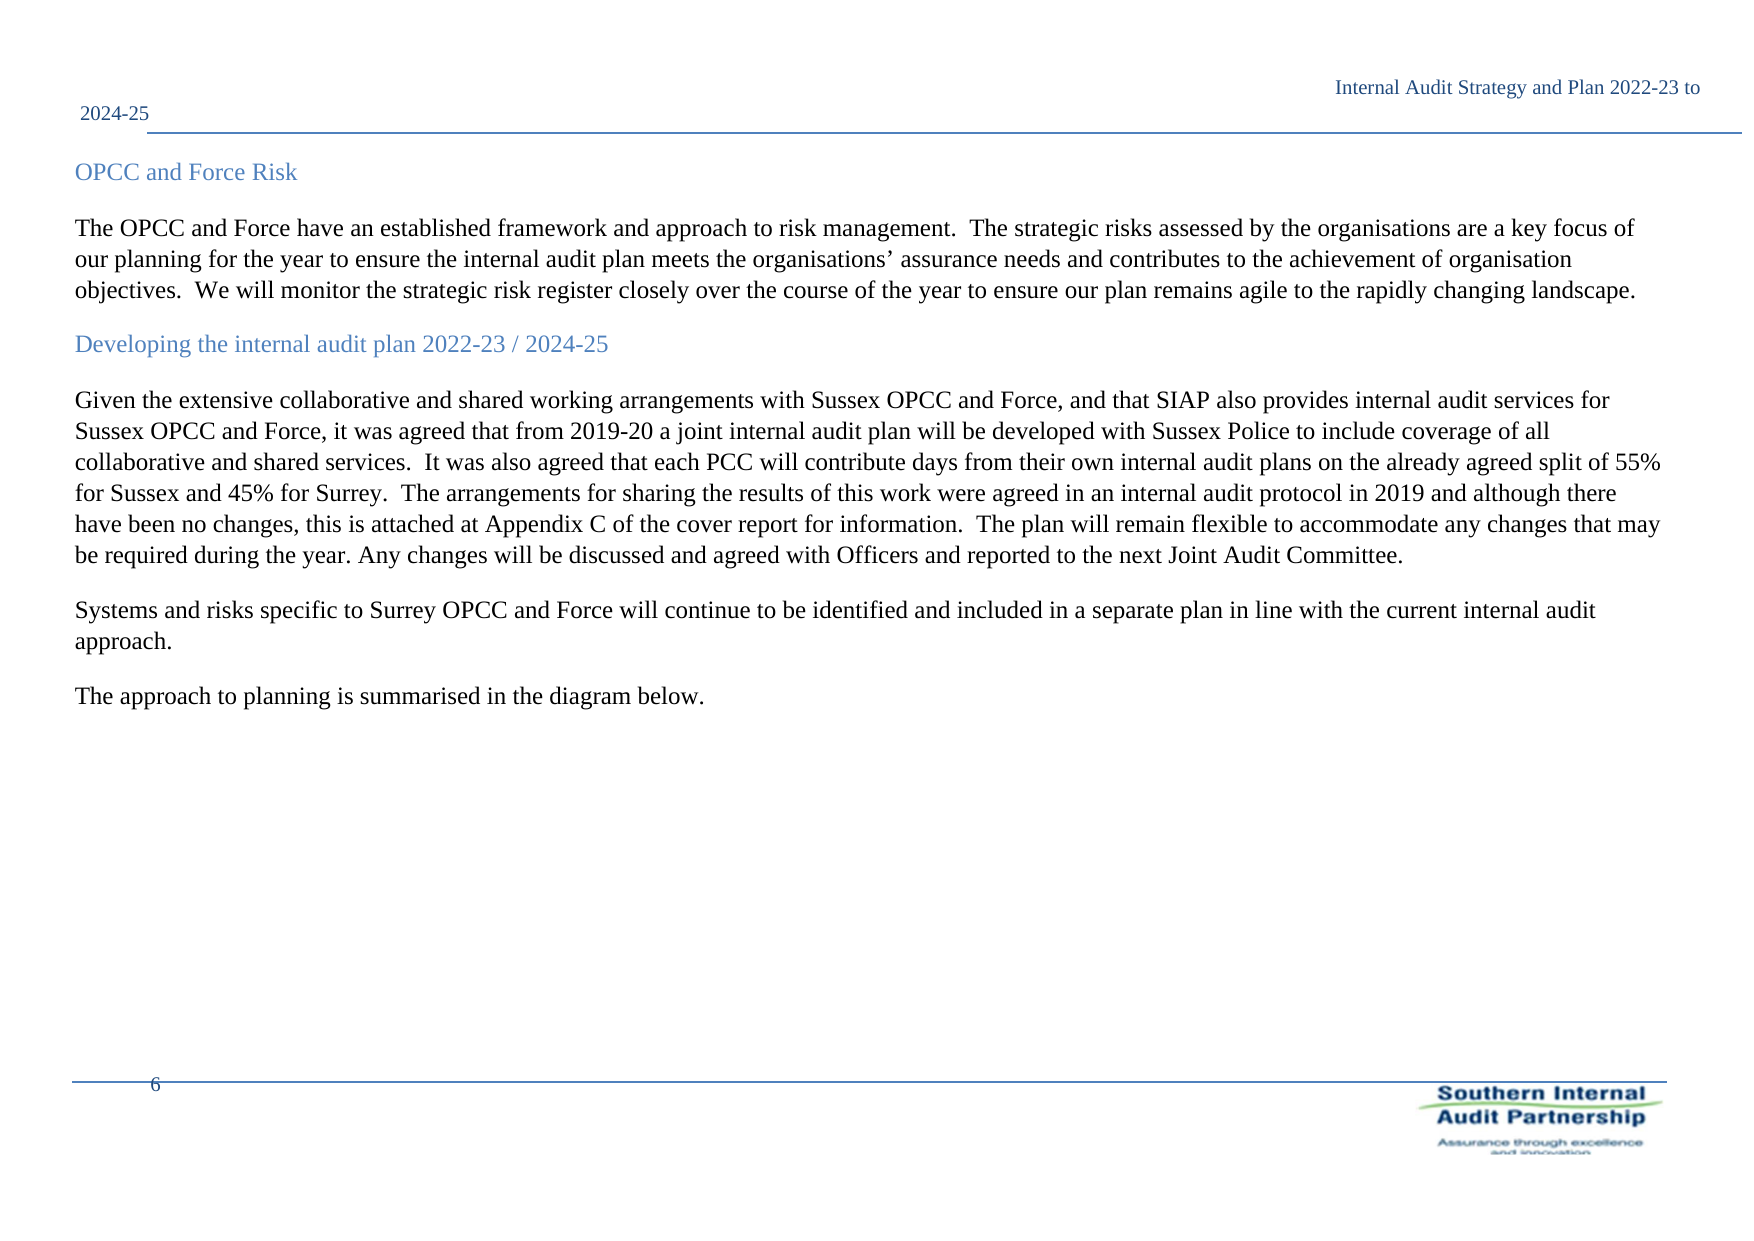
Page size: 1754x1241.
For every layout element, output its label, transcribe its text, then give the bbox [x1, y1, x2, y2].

text Given the extensive collaborative and shared working arrangements with Sussex OPCC and Force, and that SIAP also provides internal audit services for Sussex OPCC and Force, it was agreed that from 2019-20 a joint internal audit plan will be developed with Sussex Police to include coverage of all collaborative and shared services. It was also agreed that each PCC will contribute days from their own internal audit plans on the already agreed split of 55% for Sussex and 45% for Surrey. The arrangements for sharing the results of this work were agreed in an internal audit protocol in 2019 and although there have been no changes, this is attached at Appendix C of the cover report for information. The plan will remain flexible to accommodate any changes that may be required during the year. Any changes will be discussed and agreed with Officers and reported to the next Joint Audit Committee. [74, 385, 1664, 569]
text Systems and risks specific to Surrey OPCC and Force will continue to be identified and included in a separate plan in line with the current internal audit approach. [74, 595, 1664, 655]
text The OPCC and Force have an established framework and approach to risk management. The strategic risks assessed by the organisations are a key focus of our planning for the year to ensure the internal audit plan meets the organisations’ assurance needs and contributes to the achievement of organisation objectives. We will monitor the strategic risk register closely over the course of the year to ensure our plan remains agile to the rapidly changing landscape. [74, 213, 1664, 303]
subtitle Developing the internal audit plan 2022-23 / 2024-25 [74, 329, 1704, 358]
subtitle OPCC and Force Risk [74, 157, 1704, 186]
text The approach to planning is summarised in the diagram below. [74, 681, 1664, 710]
